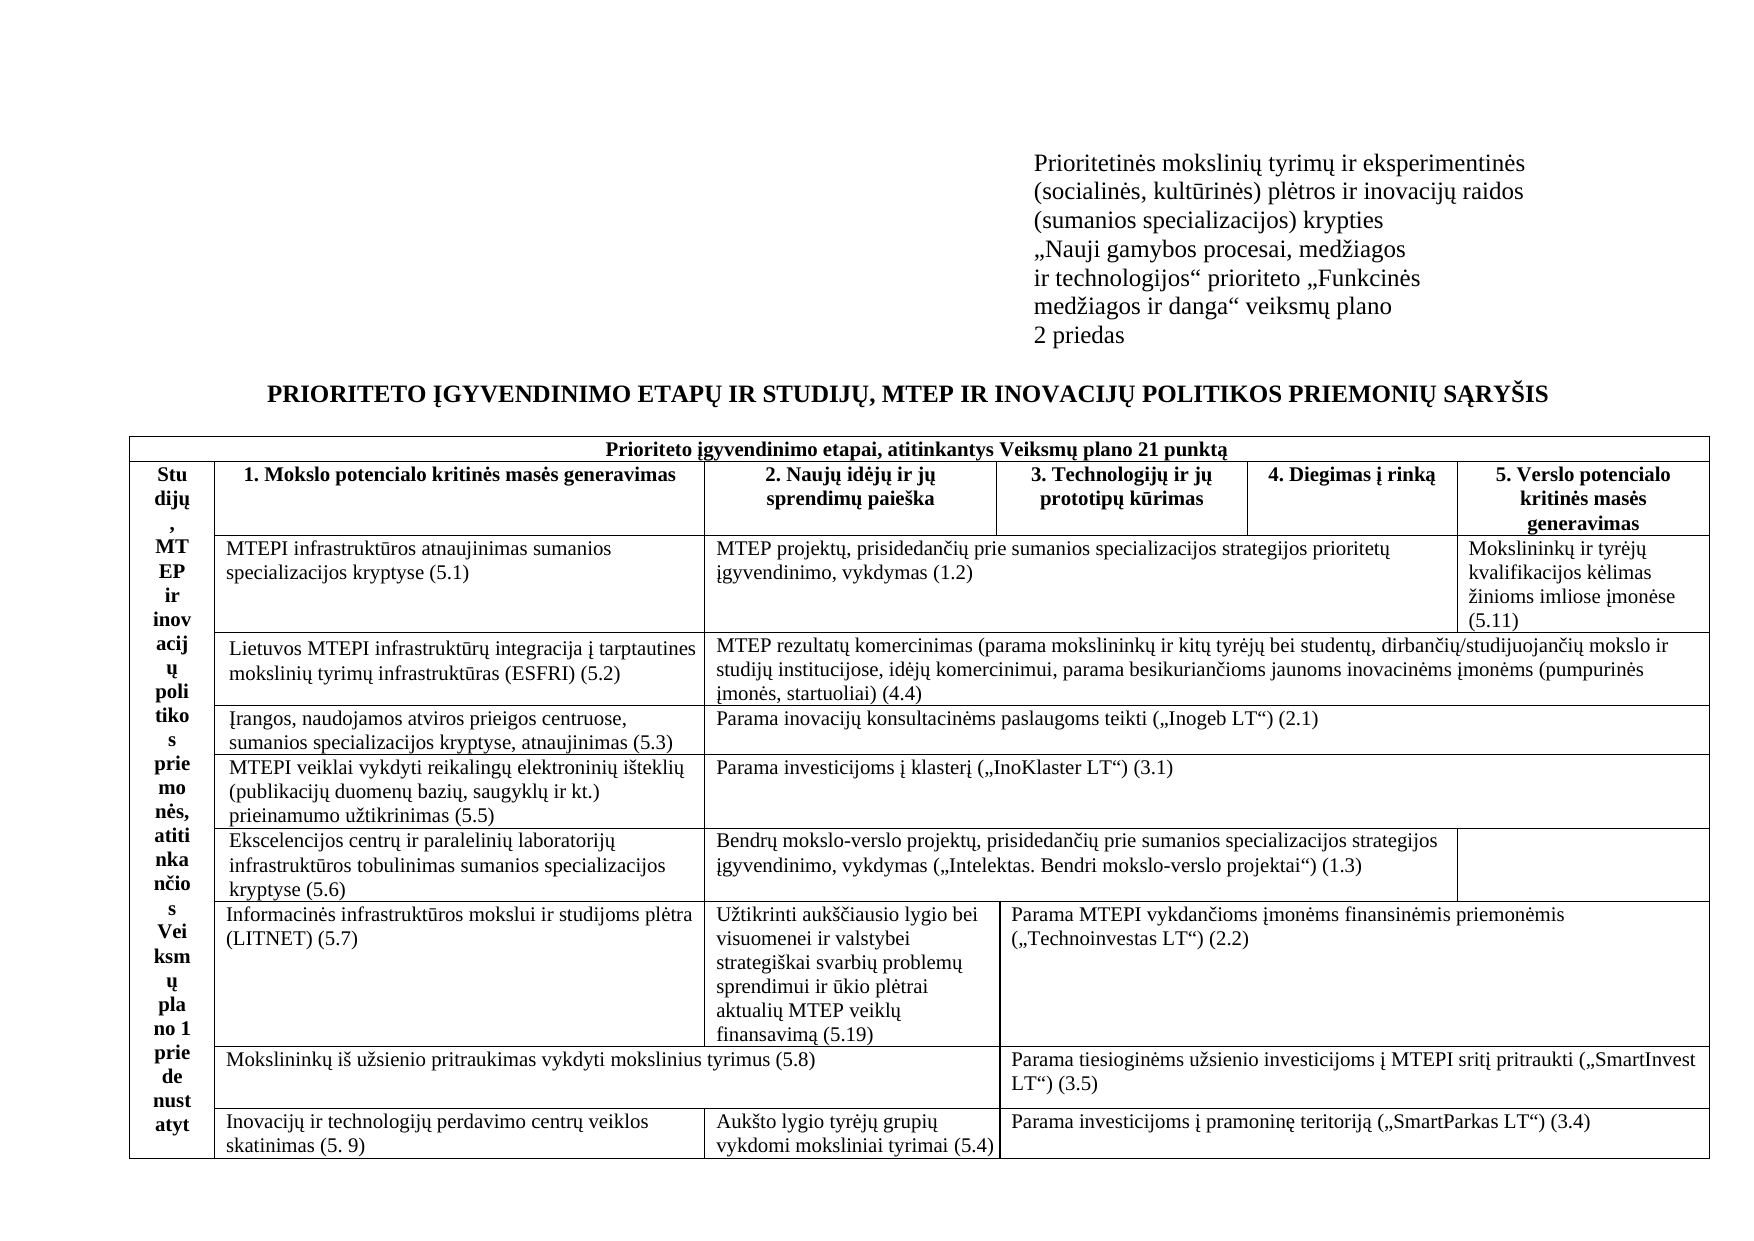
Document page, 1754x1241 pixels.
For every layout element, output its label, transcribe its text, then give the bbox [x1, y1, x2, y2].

table_cell MTEP rezultatų komercinimas (parama mokslininkų ir kitų tyrėjų bei studentų, dirbančių/studijuojančių mokslo ir studijų institucijose, idėjų komercinimui, parama besikuriančioms jaunoms inovacinėms įmonėms (pumpurinės įmonės, startuoliai) (4.4) [705, 633, 1709, 705]
text (socialinės, kultūrinės) plėtros ir inovacijų raidos [1034, 176, 1698, 205]
table_cell Lietuvos MTEPI infrastruktūrų integracija į tarptautines mokslinių tyrimų infrastruktūras (ESFRI) (5.2) [215, 633, 704, 705]
table_cell Parama tiesioginėms užsienio investicijoms į MTEPI sritį pritraukti („SmartInvest LT“) (3.5) [1001, 1047, 1709, 1108]
table_cell Bendrų mokslo-verslo projektų, prisidedančių prie sumanios specializacijos strategijos įgyvendinimo, vykdymas („Intelektas. Bendri mokslo-verslo projektai“) (1.3) [705, 829, 1457, 901]
text Prioritetinės mokslinių tyrimų ir eksperimentinės [1034, 148, 1698, 176]
table_cell 5. Verslo potencialo kritinės masės generavimas [1458, 462, 1709, 534]
table_cell MTEP projektų, prisidedančių prie sumanios specializacijos strategijos prioritetų įgyvendinimo, vykdymas (1.2) [705, 536, 1457, 632]
text PRIORITETO ĮGYVENDINIMO ETAPŲ IR STUDIJŲ, MTEP IR INOVACIJŲ POLITIKOS PRIEMONIŲ SĄRYŠIS [118, 379, 1698, 407]
table_header Prioriteto įgyvendinimo etapai, atitinkantys Veiksmų plano 21 punktą [130, 437, 1709, 461]
text 2 priedas [1034, 320, 1698, 349]
table_cell 3. Technologijų ir jų prototipų kūrimas [997, 462, 1247, 534]
table_cell Ekscelencijos centrų ir paralelinių laboratorijų infrastruktūros tobulinimas sumanios specializacijos kryptyse (5.6) [215, 829, 704, 901]
table_cell Parama inovacijų konsultacinėms paslaugoms teikti („Inogeb LT“) (2.1) [705, 706, 1709, 754]
table_cell MTEPI infrastruktūros atnaujinimas sumanios specializacijos kryptyse (5.1) [215, 536, 704, 632]
table_cell Parama MTEPI vykdančioms įmonėms finansinėmis priemonėmis („Technoinvestas LT“) (2.2) [1001, 902, 1709, 1046]
text medžiagos ir danga“ veiksmų plano [1034, 291, 1698, 320]
table_cell Mokslininkų iš užsienio pritraukimas vykdyti mokslinius tyrimus (5.8) [215, 1047, 999, 1108]
table_cell Studijų, MTEP ir inovacijų politikos priemonės, atitinkančios Veiksmų plano 1 priede nustatyt [130, 462, 214, 1157]
table_cell Parama investicijoms į klasterį („InoKlaster LT“) (3.1) [705, 755, 1709, 827]
table_cell Įrangos, naudojamos atviros prieigos centruose, sumanios specializacijos kryptyse, atnaujinimas (5.3) [215, 706, 704, 754]
table_cell [1458, 829, 1709, 901]
table_cell 1. Mokslo potencialo kritinės masės generavimas [215, 462, 704, 534]
table_cell MTEPI veiklai vykdyti reikalingų elektroninių išteklių (publikacijų duomenų bazių, saugyklų ir kt.) prieinamumo užtikrinimas (5.5) [215, 755, 704, 827]
table_cell Inovacijų ir technologijų perdavimo centrų veiklos skatinimas (5. 9) [215, 1109, 704, 1157]
text „Nauji gamybos procesai, medžiagos [1034, 234, 1698, 263]
table_cell Informacinės infrastruktūros mokslui ir studijoms plėtra (LITNET) (5.7) [215, 902, 704, 1046]
table_cell 4. Diegimas į rinką [1248, 462, 1457, 534]
text (sumanios specializacijos) krypties [1034, 205, 1698, 234]
table_cell 2. Naujų idėjų ir jų sprendimų paieška [705, 462, 996, 534]
table_cell Aukšto lygio tyrėjų grupių vykdomi moksliniai tyrimai (5.4) [705, 1109, 999, 1157]
text ir technologijos“ prioriteto „Funkcinės [1034, 263, 1698, 291]
table_cell Parama investicijoms į pramoninę teritoriją („SmartParkas LT“) (3.4) [1001, 1109, 1709, 1157]
table_cell Užtikrinti aukščiausio lygio bei visuomenei ir valstybei strategiškai svarbių problemų sprendimui ir ūkio plėtrai aktualių MTEP veiklų finansavimą (5.19) [705, 902, 999, 1046]
table_cell Mokslininkų ir tyrėjų kvalifikacijos kėlimas žinioms imliose įmonėse (5.11) [1458, 536, 1709, 632]
